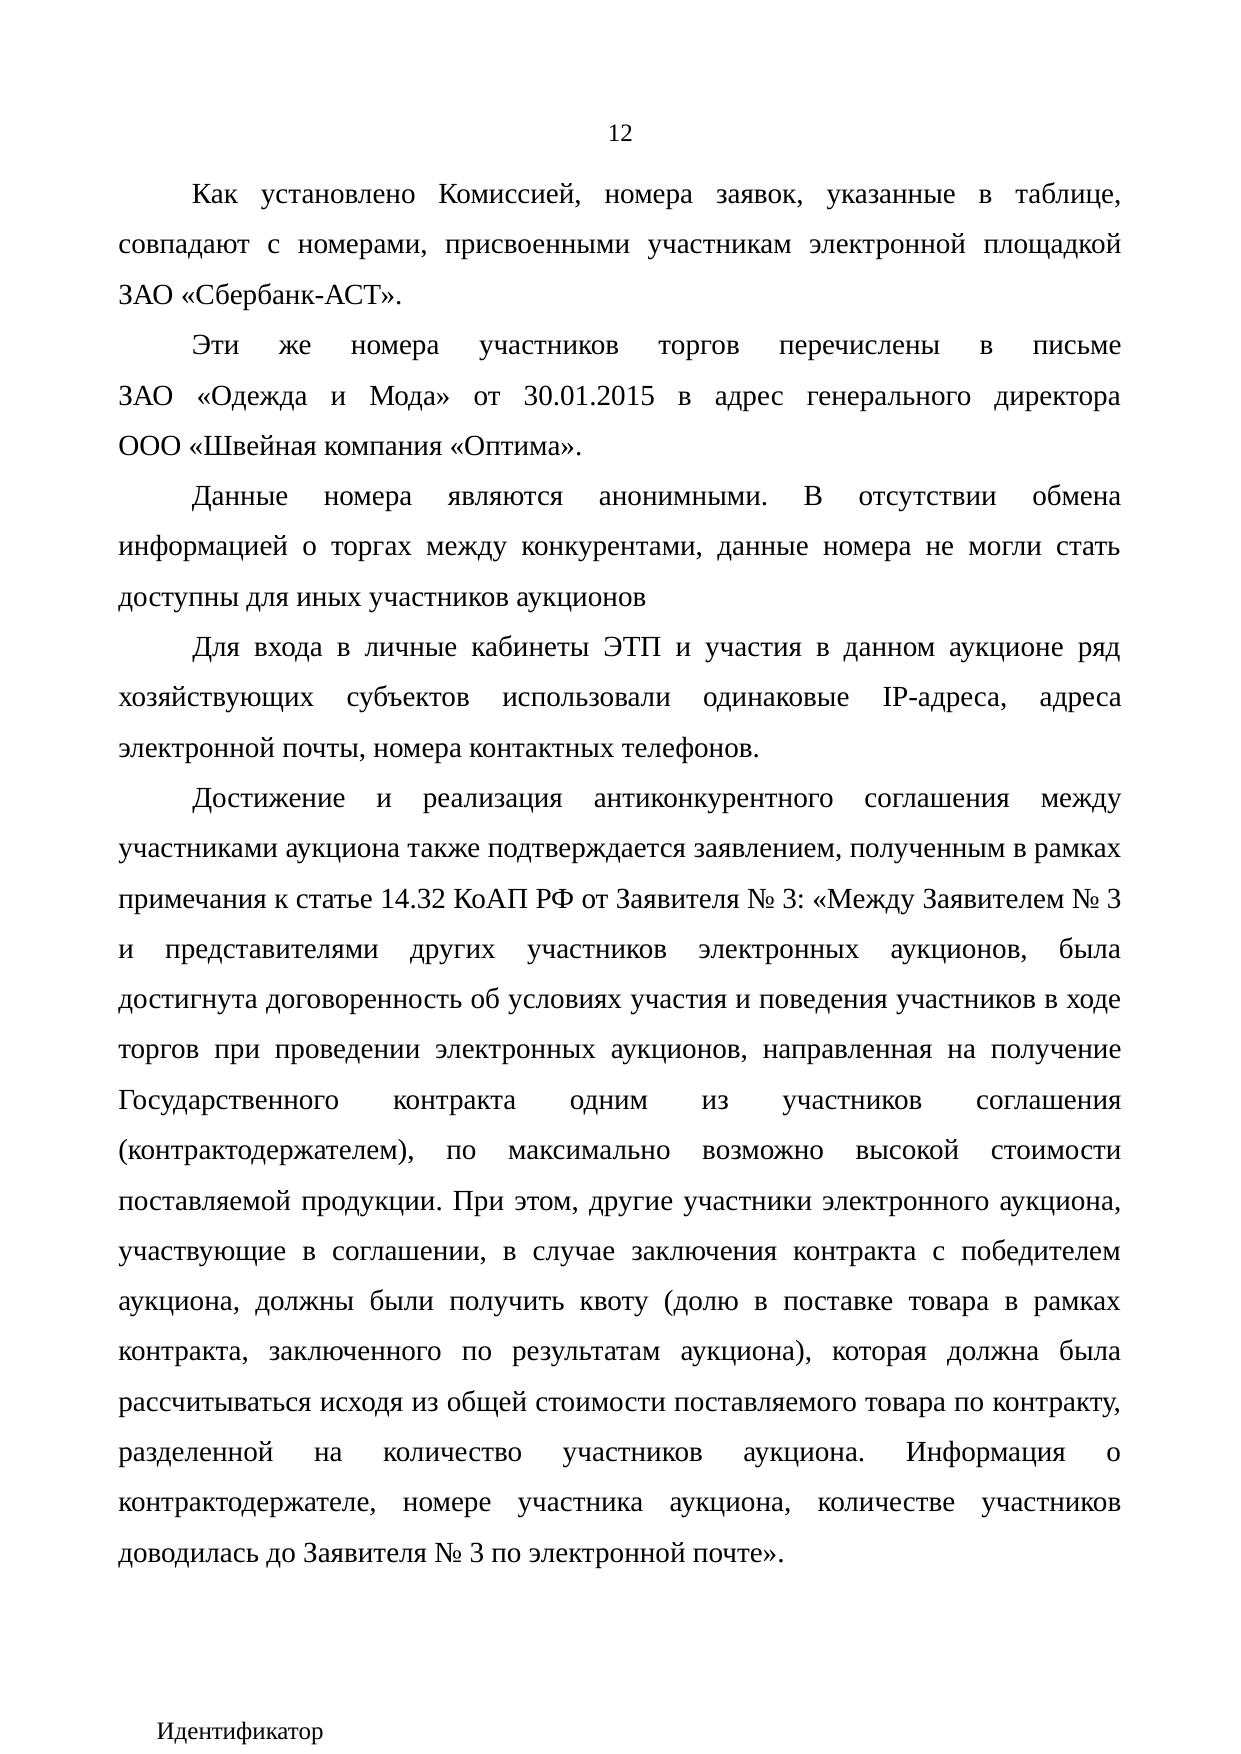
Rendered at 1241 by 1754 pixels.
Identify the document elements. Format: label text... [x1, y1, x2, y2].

text Как установлено Комиссией, номера заявок, указанные в таблице, совпадают с номерами, присвоенными участникам электронной площадкой ЗАО «Сбербанк-АСТ». [118, 176, 1122, 311]
text Данные номера являются анонимными. В отсутствии обмена информацией о торгах между конкурентами, данные номера не могли стать доступны для иных участников аукционов [118, 478, 1122, 612]
text Эти же номера участников торгов перечислены в письме ЗАО «Одежда и Мода» от 30.01.2015 в адрес генерального директора ООО «Швейная компания «Оптима». [118, 327, 1122, 461]
text Достижение и реализация антиконкурентного соглашения между участниками аукциона также подтверждается заявлением, полученным в рамках примечания к статье 14.32 КоАП РФ от Заявителя № 3: «Между Заявителем № 3 и представителями других участников электронных аукционов, была достигнута договоренность об условиях участия и поведения участников в ходе торгов при проведении электронных аукционов, направленная на получение Государственного контракта одним из участников соглашения (контрактодержателем), по максимально возможно высокой стоимости поставляемой продукции. При этом, другие участники электронного аукциона, участвующие в соглашении, в случае заключения контракта с победителем аукциона, должны были получить квоту (долю в поставке товара в рамках контракта, заключенного по результатам аукциона), которая должна была рассчитываться исходя из общей стоимости поставляемого товара по контракту, разделенной на количество участников аукциона. Информация о контрактодержателе, номере участника аукциона, количестве участников доводилась до Заявителя № 3 по электронной почте». [118, 780, 1122, 1568]
text Для входа в личные кабинеты ЭТП и участия в данном аукционе ряд хозяйствующих субъектов использовали одинаковые IP-адреса, адреса электронной почты, номера контактных телефонов. [118, 629, 1122, 763]
